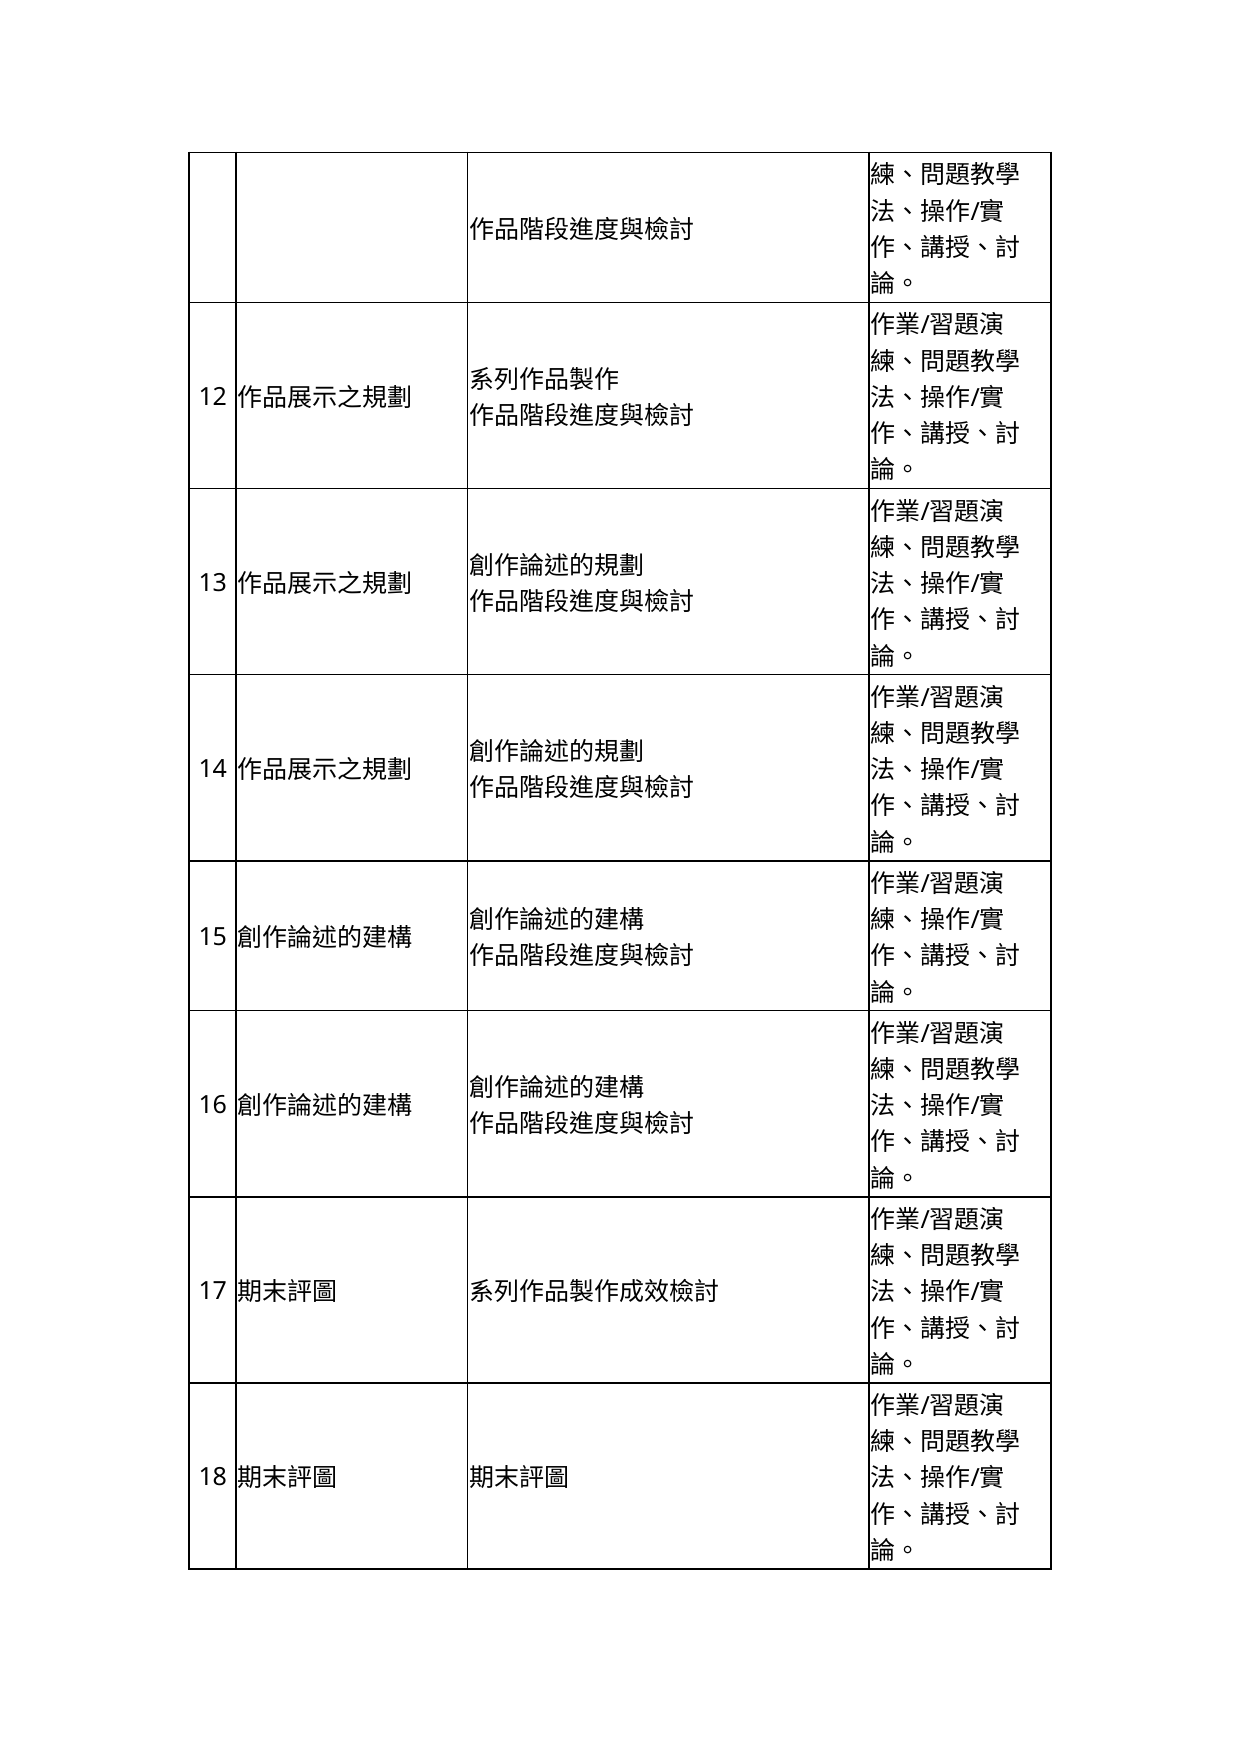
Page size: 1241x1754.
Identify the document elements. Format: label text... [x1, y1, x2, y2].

table_cell 創作論述的建構 [237, 1011, 467, 1196]
table_cell 作業/習題演練、問題教學法、操作/實作、講授、討論。 [870, 675, 1050, 860]
table_cell 創作論述的建構 [237, 862, 467, 1010]
table_cell 14 [190, 675, 235, 860]
table_cell 系列作品製作 作品階段進度與檢討 [468, 303, 868, 488]
table_cell [237, 153, 467, 301]
table_cell 系列作品製作成效檢討 [468, 1198, 868, 1382]
table_cell 創作論述的建構 作品階段進度與檢討 [468, 862, 868, 1010]
table_cell 期末評圖 [237, 1198, 467, 1382]
table_cell 創作論述的建構 作品階段進度與檢討 [468, 1011, 868, 1196]
table_cell 16 [190, 1011, 235, 1196]
table_cell 作品階段進度與檢討 [468, 153, 868, 301]
table_cell 作業/習題演練、問題教學法、操作/實作、講授、討論。 [870, 1384, 1050, 1568]
table_cell 作業/習題演練、問題教學法、操作/實作、講授、討論。 [870, 1011, 1050, 1196]
table_cell 作業/習題演練、操作/實作、講授、討論。 [870, 862, 1050, 1010]
table_cell 創作論述的規劃 作品階段進度與檢討 [468, 489, 868, 674]
table_cell 作業/習題演練、問題教學法、操作/實作、講授、討論。 [870, 303, 1050, 488]
table_cell [190, 153, 235, 301]
table_cell 15 [190, 862, 235, 1010]
table_cell 作品展示之規劃 [237, 303, 467, 488]
table_cell 創作論述的規劃 作品階段進度與檢討 [468, 675, 868, 860]
table_cell 作業/習題演練、問題教學法、操作/實作、講授、討論。 [870, 489, 1050, 674]
table_cell 期末評圖 [237, 1384, 467, 1568]
table_cell 13 [190, 489, 235, 674]
table_cell 作業/習題演練、問題教學法、操作/實作、講授、討論。 [870, 1198, 1050, 1382]
table_cell 作品展示之規劃 [237, 675, 467, 860]
table_cell 17 [190, 1198, 235, 1382]
table_cell 12 [190, 303, 235, 488]
table_cell 18 [190, 1384, 235, 1568]
table_cell 作品展示之規劃 [237, 489, 467, 674]
table_cell 練、問題教學法、操作/實作、講授、討論。 [870, 153, 1050, 301]
table_cell 期末評圖 [468, 1384, 868, 1568]
